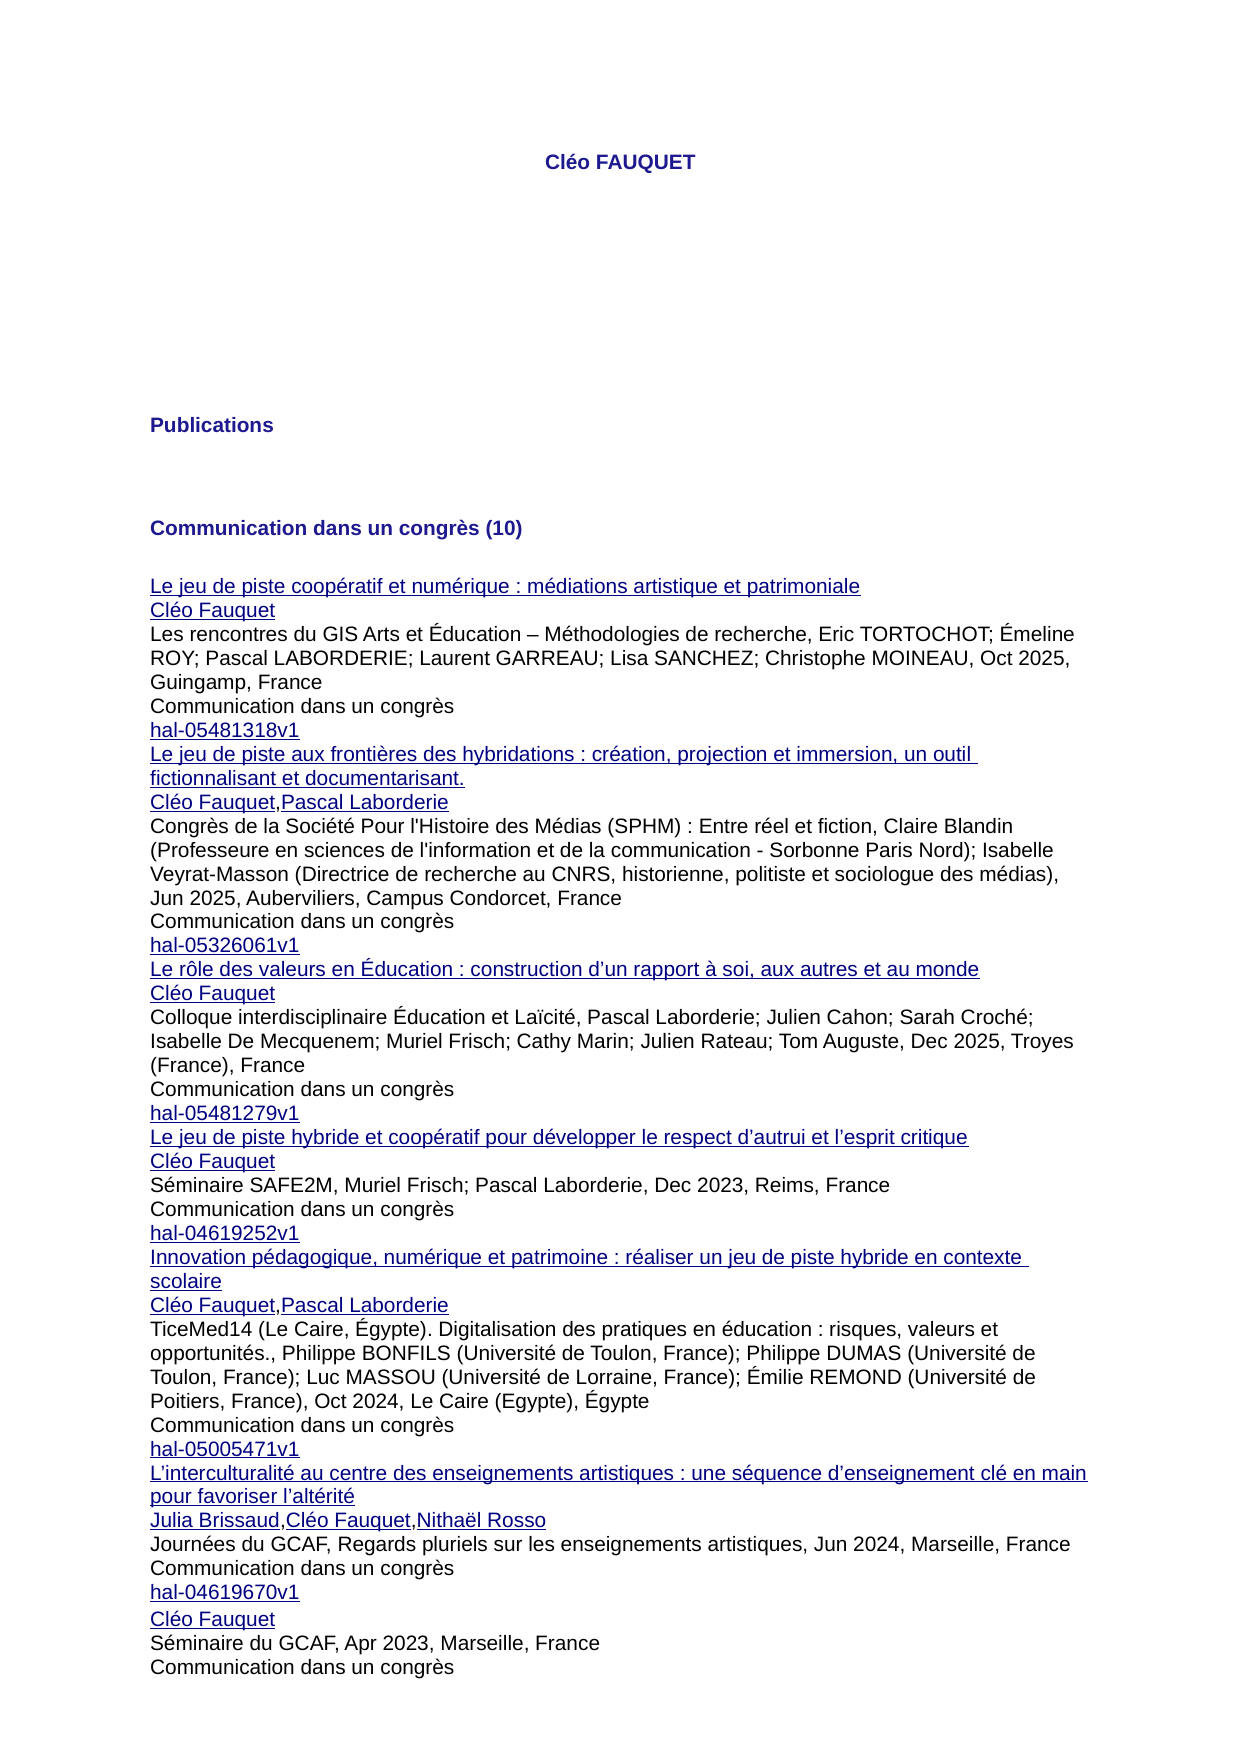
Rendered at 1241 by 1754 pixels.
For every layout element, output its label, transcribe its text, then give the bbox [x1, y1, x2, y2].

table_header Le jeu de piste coopératif et numérique : médiations artistique et patrimoniale Cléo Fauquet Les rencontres du GIS Arts et Éducation – Méthodologies de recherche, Eric TORTOCHOT; Émeline ROY; Pascal LABORDERIE; Laurent GARREAU; Lisa SANCHEZ; Christophe MOINEAU, Oct 2025, Guingamp, France Communication dans un congrès hal-05481318v1 [150, 574, 1090, 742]
table_cell Le jeu de piste hybride et coopératif pour développer le respect d’autrui et l’esprit critique Cléo Fauquet Séminaire SAFE2M, Muriel Frisch; Pascal Laborderie, Dec 2023, Reims, France Communication dans un congrès hal-04619252v1 [150, 1125, 1090, 1245]
subtitle Cléo FAUQUET [150, 150, 1090, 174]
table_cell L’interculturalité au centre des enseignements artistiques : une séquence d’enseignement clé en main pour favoriser l’altérité Julia Brissaud,Cléo Fauquet,Nithaël Rosso Journées du GCAF, Regards pluriels sur les enseignements artistiques, Jun 2024, Marseille, France Communication dans un congrès hal-04619670v1 [150, 1460, 1090, 1604]
table_cell Le rôle des valeurs en Éducation : construction d’un rapport à soi, aux autres et au monde Cléo Fauquet Colloque interdisciplinaire Éducation et Laïcité, Pascal Laborderie; Julien Cahon; Sarah Croché; Isabelle De Mecquenem; Muriel Frisch; Cathy Marin; Julien Rateau; Tom Auguste, Dec 2025, Troyes (France), France Communication dans un congrès hal-05481279v1 [150, 957, 1090, 1125]
subtitle Communication dans un congrès (10) [150, 516, 1090, 539]
table_cell Innovation pédagogique, numérique et patrimoine : réaliser un jeu de piste hybride en contexte scolaire Cléo Fauquet,Pascal Laborderie TiceMed14 (Le Caire, Égypte). Digitalisation des pratiques en éducation : risques, valeurs et opportunités., Philippe BONFILS (Université de Toulon, France); Philippe DUMAS (Université de Toulon, France); Luc MASSOU (Université de Lorraine, France); Émilie REMOND (Université de Poitiers, France), Oct 2024, Le Caire (Egypte), Égypte Communication dans un congrès hal-05005471v1 [150, 1245, 1090, 1460]
table_cell Construction d’une grille d’observation de la compétence Respecter les autres Cléo Fauquet Séminaire du GCAF, Apr 2023, Marseille, France Communication dans un congrès hal-04619301v1 [150, 1604, 1090, 1679]
subtitle Publications [150, 412, 1090, 436]
table_cell Le jeu de piste aux frontières des hybridations : création, projection et immersion, un outil fictionnalisant et documentarisant. Cléo Fauquet,Pascal Laborderie Congrès de la Société Pour l'Histoire des Médias (SPHM) : Entre réel et fiction, Claire Blandin (Professeure en sciences de l'information et de la communication - Sorbonne Paris Nord); Isabelle Veyrat-Masson (Directrice de recherche au CNRS, historienne, politiste et sociologue des médias), Jun 2025, Auberviliers, Campus Condorcet, France Communication dans un congrès hal-05326061v1 [150, 742, 1090, 957]
